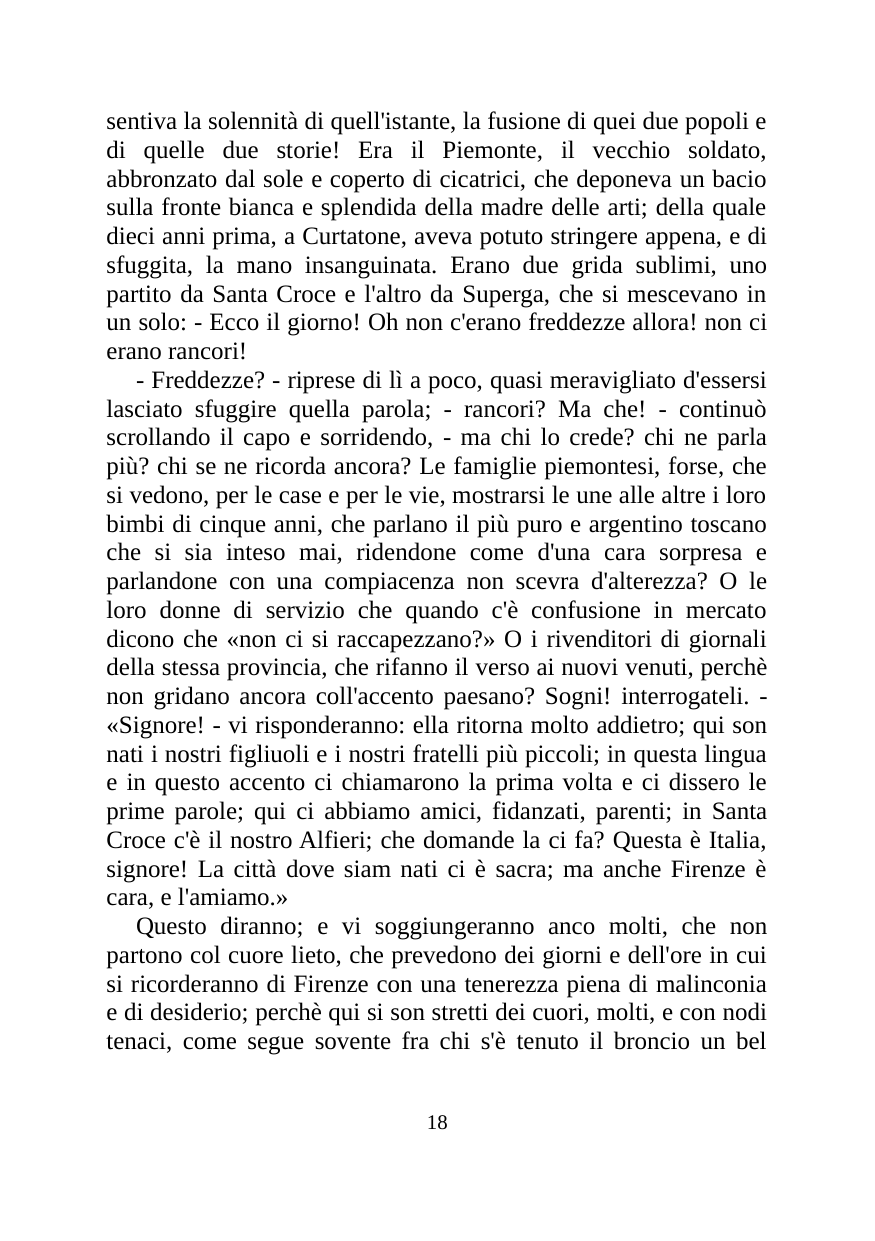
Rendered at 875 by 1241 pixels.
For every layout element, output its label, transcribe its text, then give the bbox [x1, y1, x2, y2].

text - Freddezze? - riprese di lì a poco, quasi meravigliato d'essersi lasciato sfuggire quella parola; - rancori? Ma che! - continuò scrollando il capo e sorridendo, - ma chi lo crede? chi ne parla più? chi se ne ricorda ancora? Le famiglie piemontesi, forse, che si vedono, per le case e per le vie, mostrarsi le une alle altre i loro bimbi di cinque anni, che parlano il più puro e argentino toscano che si sia inteso mai, ridendone come d'una cara sorpresa e parlandone con una compiacenza non scevra d'alterezza? O le loro donne di servizio che quando c'è confusione in mercato dicono che «non ci si raccapezzano?» O i rivenditori di giornali della stessa provincia, che rifanno il verso ai nuovi venuti, perchè non gridano ancora coll'accento paesano? Sogni! interrogateli. - «Signore! - vi risponderanno: ella ritorna molto addietro; qui son nati i nostri figliuoli e i nostri fratelli più piccoli; in questa lingua e in questo accento ci chiamarono la prima volta e ci dissero le prime parole; qui ci abbiamo amici, fidanzati, parenti; in Santa Croce c'è il nostro Alfieri; che domande la ci fa? Questa è Italia, signore! La città dove siam nati ci è sacra; ma anche Firenze è cara, e l'amiamo.» [106, 365, 768, 911]
text sentiva la solennità di quell'istante, la fusione di quei due popoli e di quelle due storie! Era il Piemonte, il vecchio soldato, abbronzato dal sole e coperto di cicatrici, che deponeva un bacio sulla fronte bianca e splendida della madre delle arti; della quale dieci anni prima, a Curtatone, aveva potuto stringere appena, e di sfuggita, la mano insanguinata. Erano due grida sublimi, uno partito da Santa Croce e l'altro da Superga, che si mescevano in un solo: - Ecco il giorno! Oh non c'erano freddezze allora! non ci erano rancori! [106, 106, 768, 365]
text Questo diranno; e vi soggiungeranno anco molti, che non partono col cuore lieto, che prevedono dei giorni e dell'ore in cui si ricorderanno di Firenze con una tenerezza piena di malinconia e di desiderio; perchè qui si son stretti dei cuori, molti, e con nodi tenaci, come segue sovente fra chi s'è tenuto il broncio un bel [106, 911, 768, 1055]
